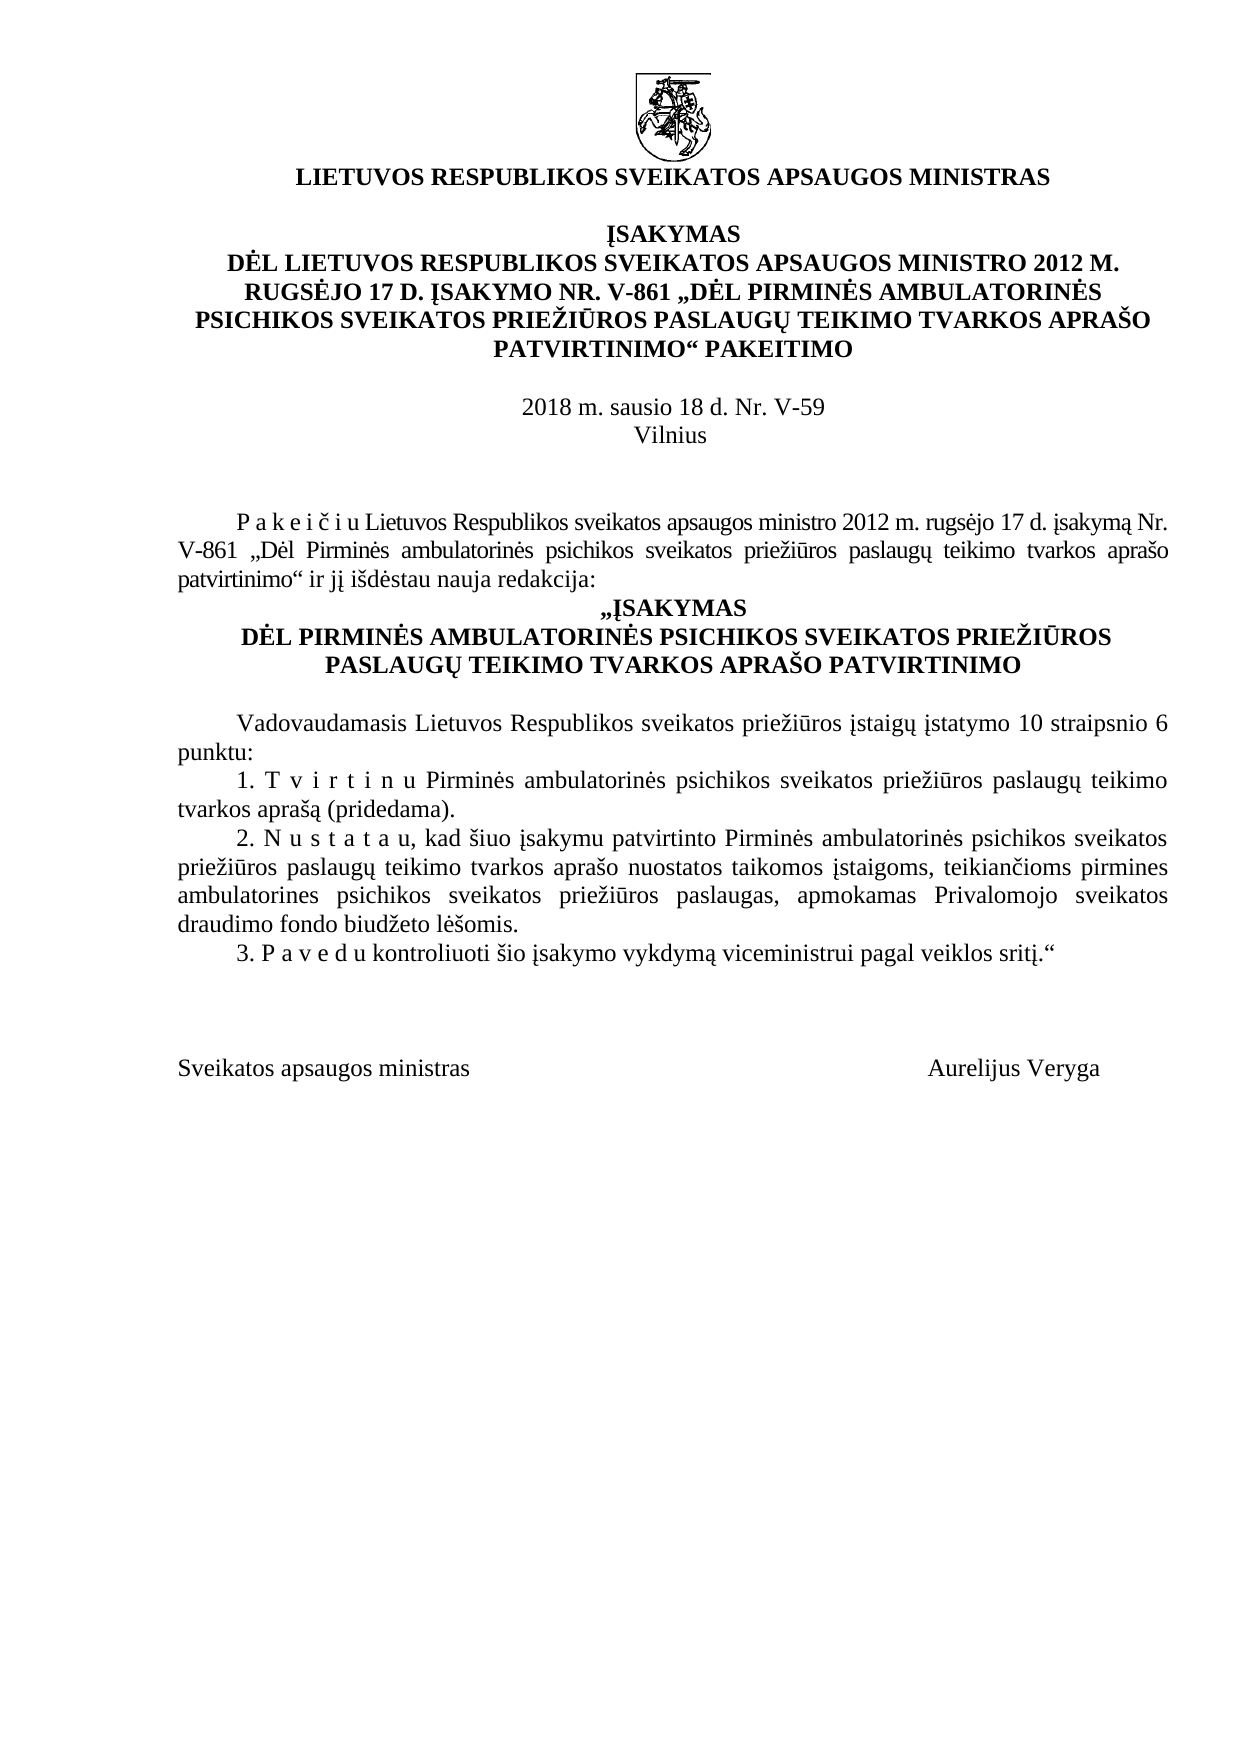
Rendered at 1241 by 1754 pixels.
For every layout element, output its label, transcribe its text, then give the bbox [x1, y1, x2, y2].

text Vilnius [177, 421, 1169, 449]
text Sveikatos apsaugos ministras Aurelijus Veryga [177, 1053, 1169, 1082]
text 1. T v i r t i n u Pirminės ambulatorinės psichikos sveikatos priežiūros paslaugų teikimo tvarkos aprašą (pridedama). [177, 766, 1169, 823]
text 2018 m. sausio 18 d. Nr. V-59 [177, 392, 1169, 421]
text „ĮSAKYMAS [177, 593, 1169, 622]
text DĖL pirminės ambulatorinės psichikos sveikatos priežiūros paslaugų teikimo Tvarkos aprašO PATVIRTINIMO [177, 622, 1169, 679]
text 3. P a v e d u kontroliuoti šio įsakymo vykdymą viceministrui pagal veiklos sritį.“ [177, 938, 1169, 967]
text 2. N u s t a t a u, kad šiuo įsakymu patvirtinto Pirminės ambulatorinės psichikos sveikatos priežiūros paslaugų teikimo tvarkos aprašo nuostatos taikomos įstaigoms, teikiančioms pirmines ambulatorines psichikos sveikatos priežiūros paslaugas, apmokamas Privalomojo sveikatos draudimo fondo biudžeto lėšomis. [177, 823, 1169, 938]
text DĖL LieTUVOS RESPUBLIKOS SVEIKATOS APSAUGOS MINISTRO 2012 m. rugsėjo 17 D. ĮSAKYMO nR. V-861 „DĖL pirminės ambulatorinės psichikos sveikatos priežiūros paslaugų teikimo Tvarkos aprašO PATVIRTINIMO“ PAKEITIMO [177, 248, 1169, 363]
text LIETUVOS RESPUBLIKOS SVEIKATOS APSAUGOS MINISTRAS [177, 162, 1169, 191]
text Vadovaudamasis Lietuvos Respublikos sveikatos priežiūros įstaigų įstatymo 10 straipsnio 6 punktu: [177, 708, 1169, 766]
text ĮSAKYMAS [177, 219, 1169, 248]
text P a k e i č i u Lietuvos Respublikos sveikatos apsaugos ministro 2012 m. rugsėjo 17 d. įsakymą Nr. V-861 „Dėl Pirminės ambulatorinės psichikos sveikatos priežiūros paslaugų teikimo tvarkos aprašo patvirtinimo“ ir jį išdėstau nauja redakcija: [177, 507, 1169, 593]
